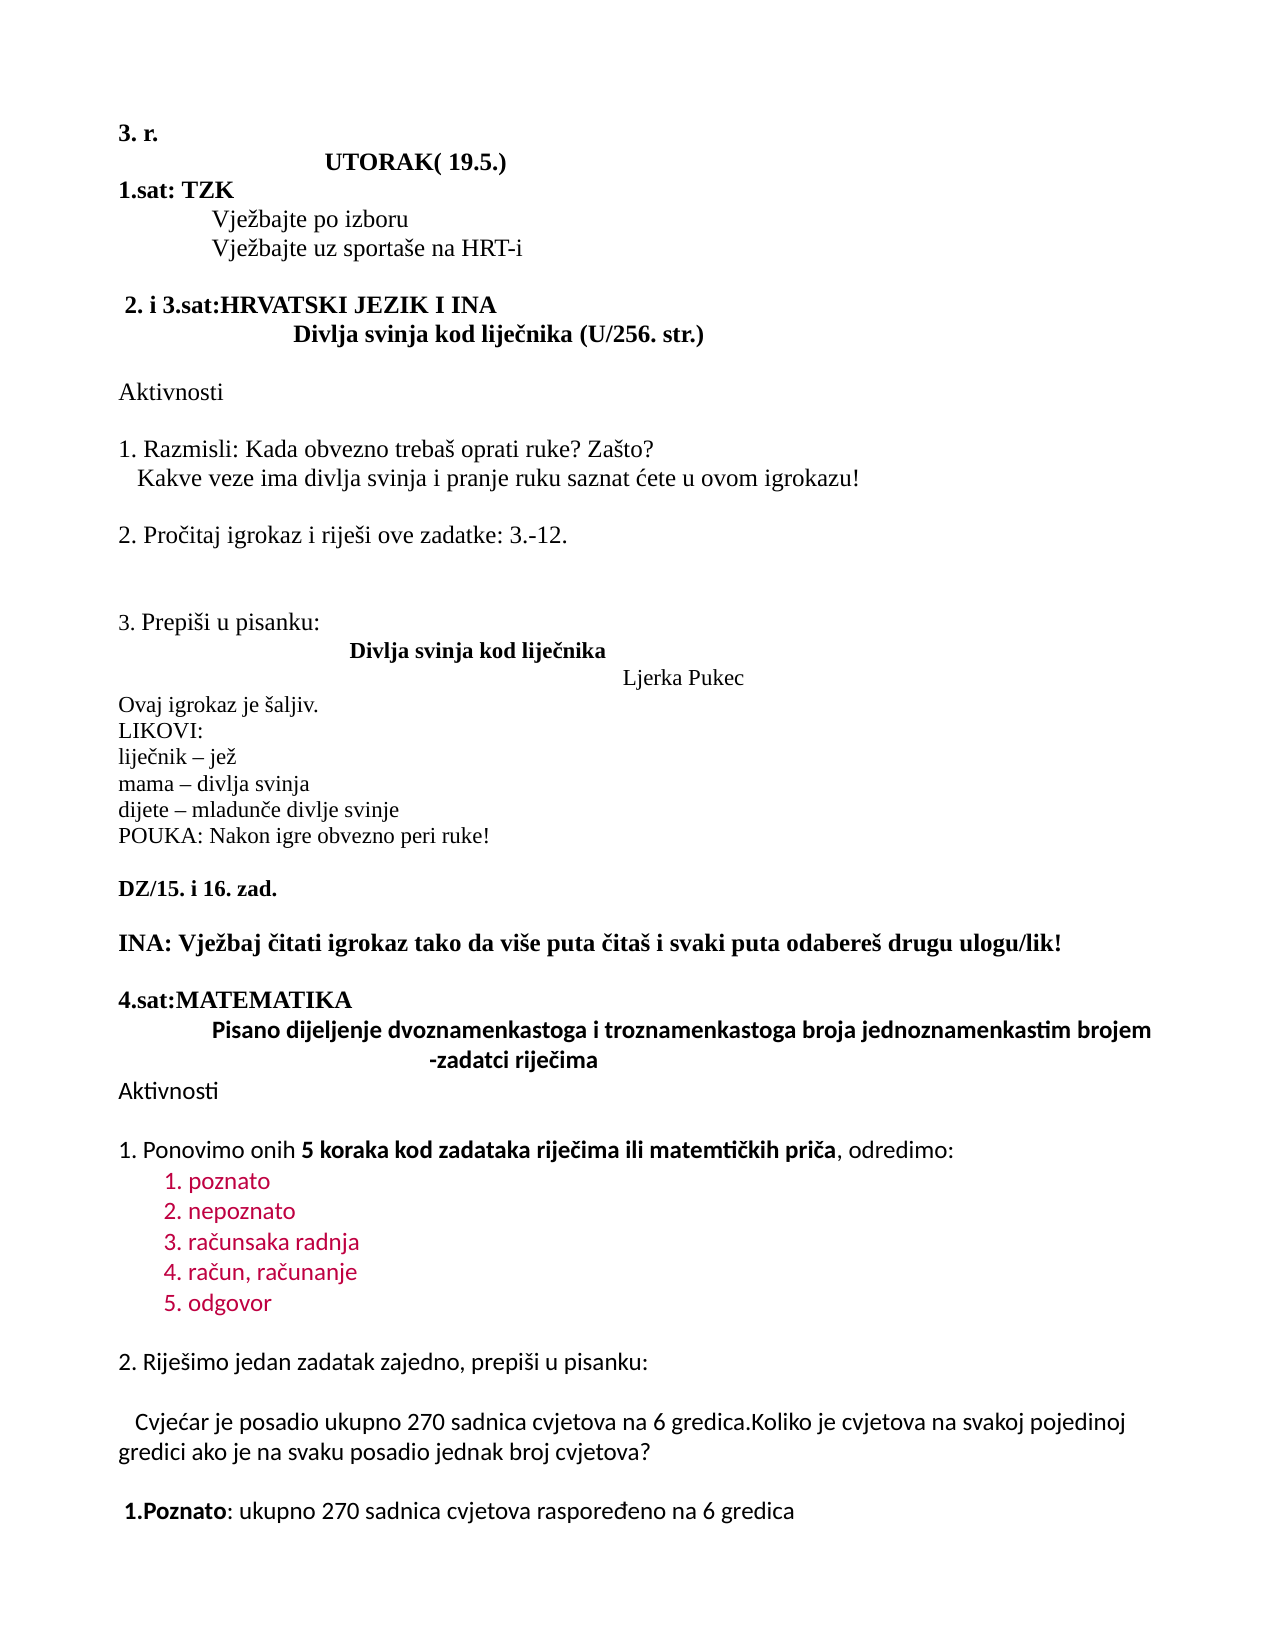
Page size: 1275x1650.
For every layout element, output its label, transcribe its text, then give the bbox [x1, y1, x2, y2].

text 5. odgovor [118, 1287, 1157, 1318]
text 3. računsaka radnja [118, 1226, 1157, 1257]
text 4.sat:MATEMATIKA [118, 985, 1157, 1014]
text 1. Ponovimo onih 5 koraka kod zadataka riječima ili matemtičkih priča, odredimo: [118, 1134, 1157, 1165]
text 2. nepoznato [118, 1196, 1157, 1226]
text Ovaj igrokaz je šaljiv. [118, 691, 1157, 717]
text LIKOVI: [118, 717, 1157, 743]
text Aktivnosti [118, 1075, 1157, 1106]
text mama – divlja svinja [118, 770, 1157, 796]
text Vježbajte po izboru [118, 204, 1157, 233]
text 3. Prepiši u pisanku: [118, 607, 1157, 636]
text dijete – mladunče divlje svinje [118, 796, 1157, 822]
text POUKA: Nakon igre obvezno peri ruke! [118, 822, 1157, 849]
text INA: Vježbaj čitati igrokaz tako da više puta čitaš i svaki puta odabereš drugu ulogu/lik! [118, 928, 1157, 957]
text Ljerka Pukec [118, 664, 1157, 691]
text 2. Pročitaj igrokaz i riješi ove zadatke: 3.-12. [118, 521, 1157, 549]
text 2. i 3.sat:HRVATSKI JEZIK I INA [118, 291, 1157, 319]
text Pisano dijeljenje dvoznamenkastoga i troznamenkastoga broja jednoznamenkastim brojem [118, 1014, 1157, 1045]
text 1. Razmisli: Kada obvezno trebaš oprati ruke? Zašto? [118, 434, 1157, 463]
text Vježbajte uz sportaše na HRT-i [118, 233, 1157, 262]
text Kakve veze ima divlja svinja i pranje ruku saznat ćete u ovom igrokazu! [118, 463, 1157, 492]
text 3. r. [118, 118, 1157, 147]
text 2. Riješimo jedan zadatak zajedno, prepiši u pisanku: [118, 1346, 1157, 1377]
text Cvjećar je posadio ukupno 270 sadnica cvjetova na 6 gredica.Koliko je cvjetova na svakoj pojedinoj gredici ako je na svaku posadio jednak broj cvjetova? [118, 1406, 1157, 1467]
text Divlja svinja kod liječnika (U/256. str.) [118, 319, 1157, 348]
text 1. poznato [118, 1165, 1157, 1196]
text Divlja svinja kod liječnika [118, 636, 1157, 664]
text Aktivnosti [118, 377, 1157, 406]
text 4. račun, računanje [118, 1257, 1157, 1287]
text 1.Poznato: ukupno 270 sadnica cvjetova raspoređeno na 6 gredica [118, 1495, 1157, 1526]
text DZ/15. i 16. zad. [118, 875, 1157, 902]
text UTORAK( 19.5.) [118, 147, 1157, 176]
text liječnik – jež [118, 743, 1157, 770]
text -zadatci riječima [118, 1045, 1157, 1075]
text 1.sat: TZK [118, 176, 1157, 204]
